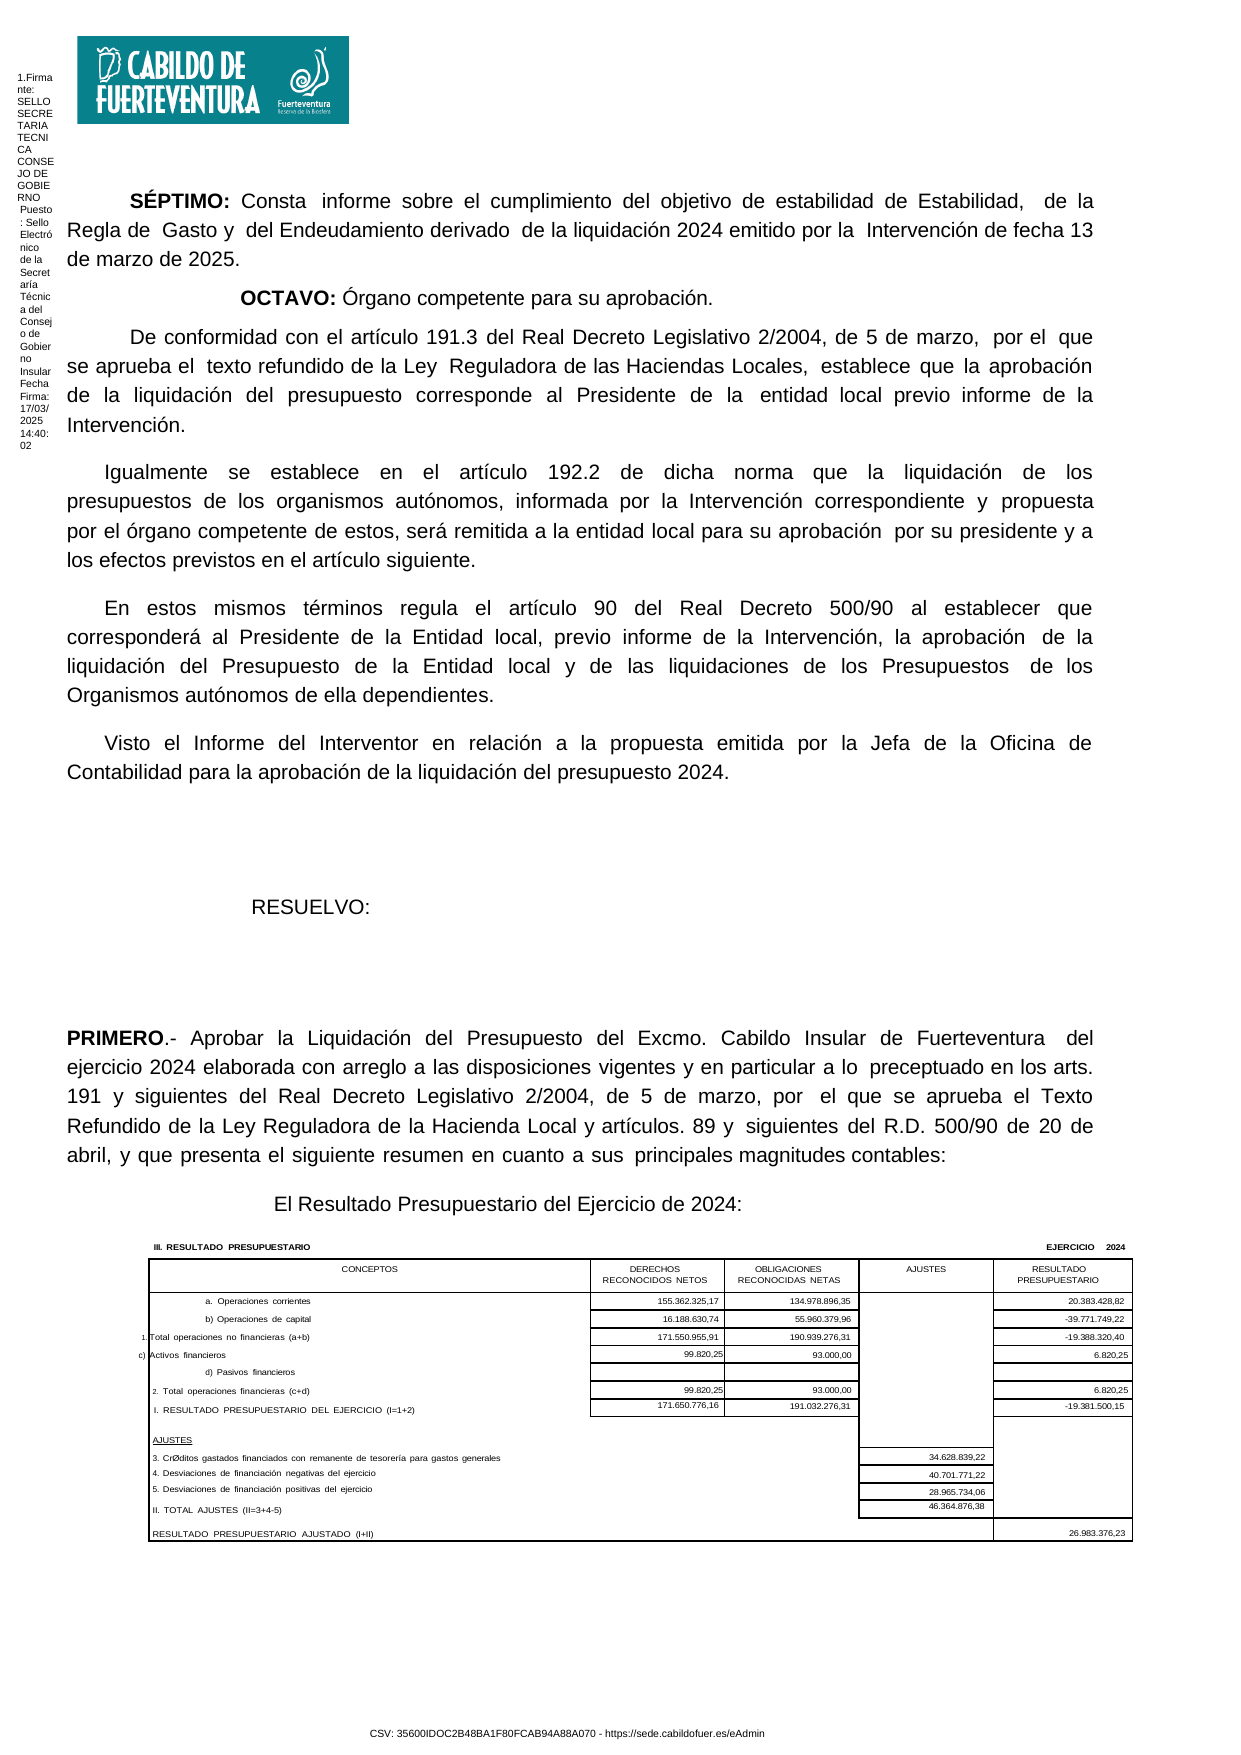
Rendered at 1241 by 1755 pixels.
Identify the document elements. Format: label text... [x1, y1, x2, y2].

table_cell 16.188.630,74 [591, 1311, 724, 1327]
table_cell RESULTADO PRESUPUESTARIO AJUSTADO (I+II) [150, 1517, 993, 1540]
text 1.Firmante: SELLO SECRETARIA TECNICA CONSEJO DE GOBIERNO [17, 72, 54, 204]
table_cell -39.771.749,22 [994, 1311, 1132, 1327]
table_cell 93.000,00 [725, 1346, 858, 1362]
table_cell [994, 1364, 1132, 1380]
table_cell a. Operaciones corrientes b) Operaciones de capital Total operaciones no financieras (a+b) Activos financieros Pasivos financieros Total operaciones financieras (c+d) I. RESULTADO PRESUPUESTARIO DEL EJERCICIO (I=1+2) [150, 1293, 590, 1416]
table_cell 134.978.896,35 [725, 1293, 858, 1309]
list RESULTADO PRESUPUESTARIO EJERCICIO 2024 [154, 1242, 1241, 1252]
table_cell [591, 1364, 724, 1380]
table_cell 99.820,25 [591, 1382, 724, 1398]
table_cell 20.383.428,82 [994, 1293, 1132, 1309]
table_cell 6.820,25 [994, 1382, 1132, 1398]
table_cell -19.381.500,15 [994, 1400, 1132, 1416]
table_cell 46.364.876,38 [860, 1501, 993, 1517]
table_cell 40.701.771,22 [860, 1466, 993, 1482]
text SÉPTIMO: Consta informe sobre el cumplimiento del objetivo de estabilidad de Estabilidad, de la Regla de Gasto y del Endeudamiento derivado de la liquidación 2024 emitido por la Intervención de fecha 13 de marzo de 2025. [67, 189, 1094, 271]
table_header AJUSTES [860, 1260, 993, 1291]
table_cell 155.362.325,17 [591, 1293, 724, 1309]
text RESUELVO: [251, 894, 1241, 918]
text El Resultado Presupuestario del Ejercicio de 2024: [273, 1192, 1241, 1216]
table_cell 55.960.379,96 [725, 1311, 858, 1327]
text De conformidad con el artículo 191.3 del Real Decreto Legislativo 2/2004, de 5 de marzo, por el que se aprueba el texto refundido de la Ley Reguladora de las Haciendas Locales, establece que la aprobación de la liquidación del presupuesto corresponde al Presidente de la entidad local previo informe de la Intervención. [67, 325, 1094, 436]
table_header CONCEPTOS [150, 1260, 590, 1291]
table_cell 28.965.734,06 [860, 1484, 993, 1499]
table_cell -19.388.320,40 [994, 1329, 1132, 1345]
table_cell 34.628.839,22 [860, 1448, 993, 1464]
table_cell [860, 1293, 993, 1447]
table_cell 171.550.955,91 [591, 1329, 724, 1345]
table_cell 26.983.376,23 [994, 1519, 1132, 1540]
table_cell 191.032.276,31 [725, 1400, 858, 1416]
table_cell 171.650.776,16 [591, 1400, 724, 1416]
table_header DERECHOS RECONOCIDOS NETOS [591, 1260, 724, 1291]
table_header RESULTADO PRESUPUESTARIO [994, 1260, 1132, 1291]
text Igualmente se establece en el artículo 192.2 de dicha norma que la liquidación de los presupuestos de los organismos autónomos, informada por la Intervención correspondiente y propuesta por el órgano competente de estos, será remitida a la entidad local para su aprobación por su presidente y a los efectos previstos en el artículo siguiente. [67, 460, 1094, 572]
table_cell [994, 1417, 1132, 1517]
text PRIMERO.- Aprobar la Liquidación del Presupuesto del Excmo. Cabildo Insular de Fuerteventura del ejercicio 2024 elaborada con arreglo a las disposiciones vigentes y en particular a lo preceptuado en los arts. 191 y siguientes del Real Decreto Legislativo 2/2004, de 5 de marzo, por el que se aprueba el Texto Refundido de la Ley Reguladora de la Hacienda Local y artículos. 89 y siguientes del R.D. 500/90 de 20 de abril, y que presenta el siguiente resumen en cuanto a sus principales magnitudes contables: [67, 1026, 1094, 1167]
table_cell 6.820,25 [994, 1346, 1132, 1362]
table_cell 190.939.276,31 [725, 1329, 858, 1345]
table_header OBLIGACIONES RECONOCIDAS NETAS [725, 1260, 858, 1291]
table_cell 99.820,25 [591, 1346, 724, 1362]
table_cell [725, 1364, 858, 1380]
text Puesto: Sello Electrónico de la Secretaría Técnica del Consejo de Gobierno Insular Fecha Firma: 17/03/2025 14:40:02 [20, 204, 53, 452]
text Visto el Informe del Interventor en relación a la propuesta emitida por la Jefa de la Oficina de Contabilidad para la aprobación de la liquidación del presupuesto 2024. [67, 731, 1093, 784]
table_cell AJUSTES CrØditos gastados financiados con remanente de tesorería para gastos generales Desviaciones de financiación negativas del ejercicio Desviaciones de financiación positivas del ejercicio II. TOTAL AJUSTES (II=3+4-5) [150, 1416, 858, 1517]
text OCTAVO: Órgano competente para su aprobación. [240, 286, 1241, 310]
table_cell 93.000,00 [725, 1382, 858, 1398]
text En estos mismos términos regula el artículo 90 del Real Decreto 500/90 al establecer que corresponderá al Presidente de la Entidad local, previo informe de la Intervención, la aprobación de la liquidación del Presupuesto de la Entidad local y de las liquidaciones de los Presupuestos de los Organismos autónomos de ella dependientes. [67, 596, 1093, 707]
